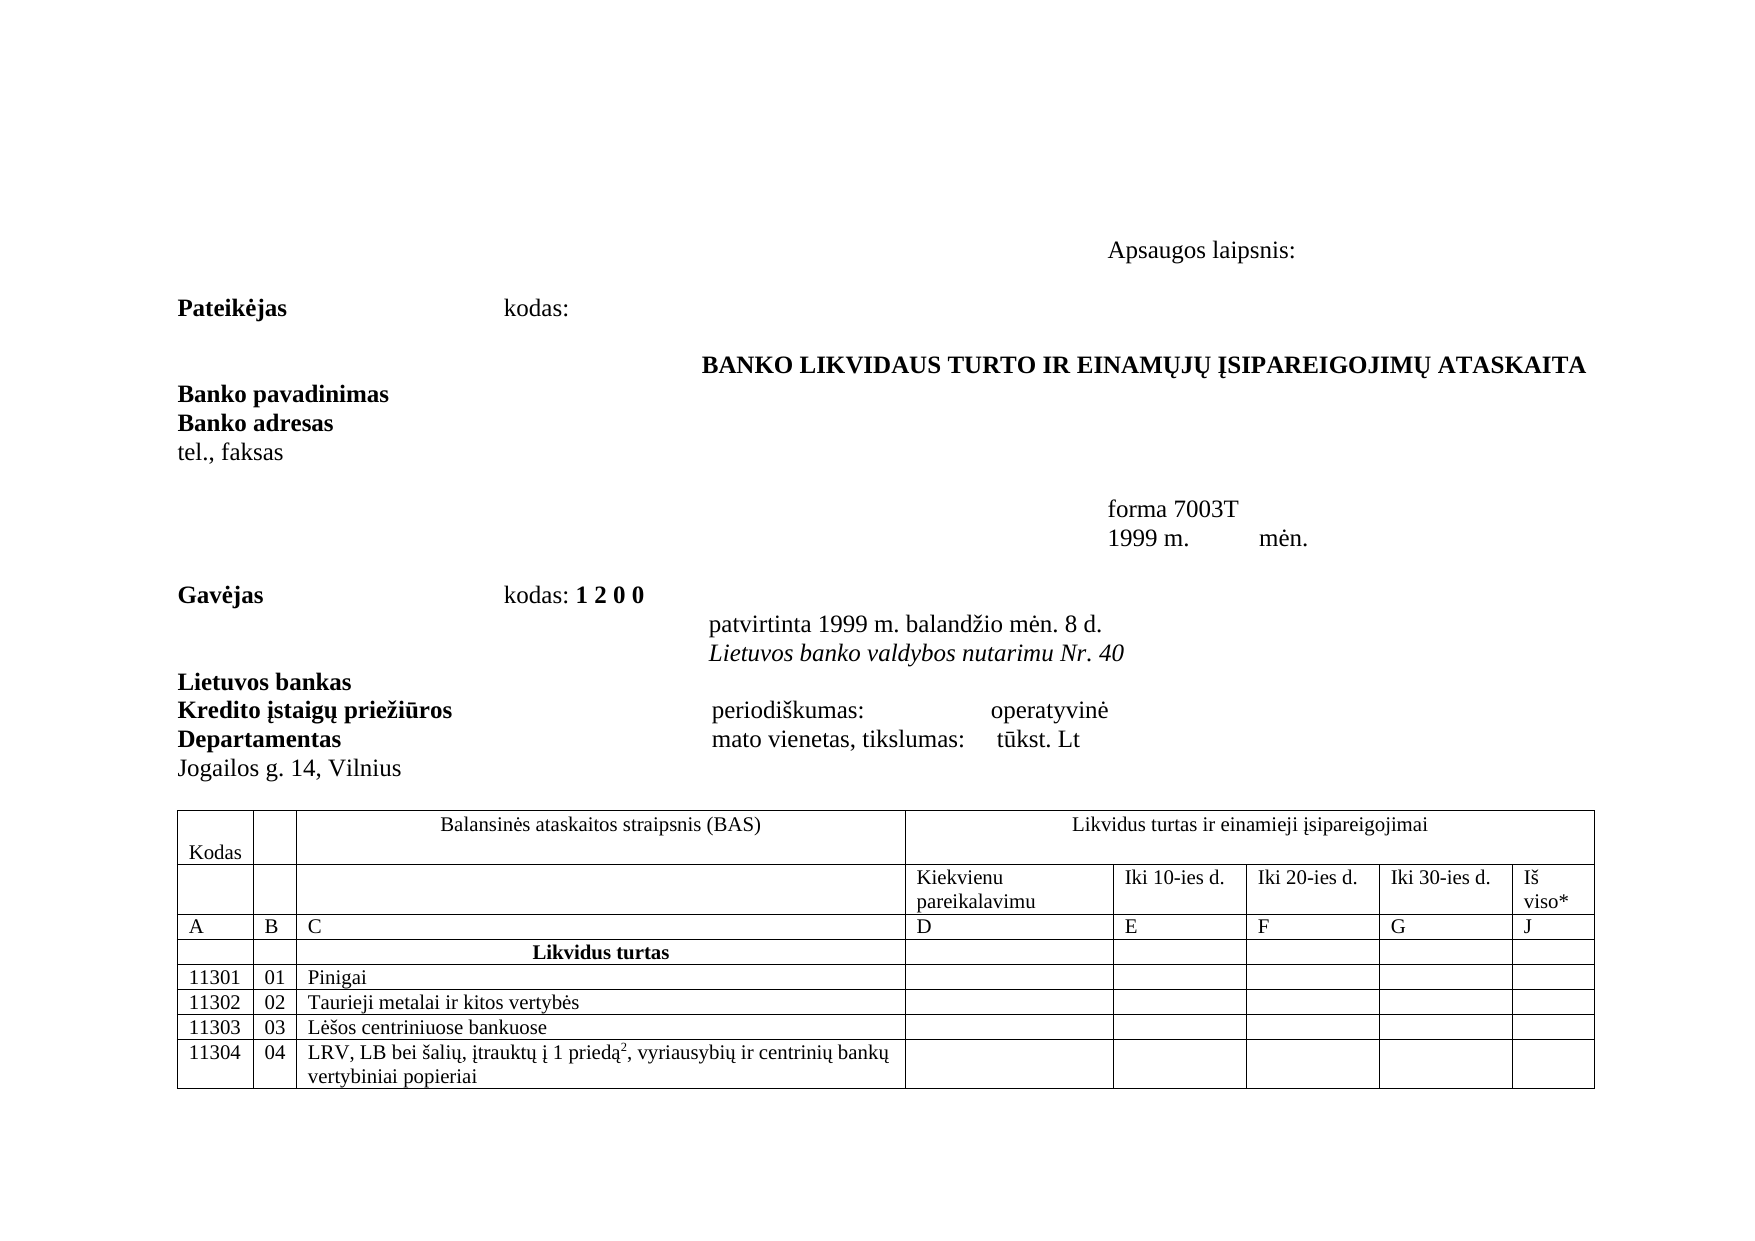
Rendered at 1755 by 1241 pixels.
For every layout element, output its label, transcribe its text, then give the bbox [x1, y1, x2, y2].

table_cell [1380, 1040, 1512, 1088]
table_cell [1114, 940, 1246, 964]
table_cell [1513, 965, 1594, 989]
table_cell [1247, 990, 1379, 1014]
table_cell LRV, LB bei šalių, įtrauktų į 1 priedą2, vyriausybių ir centrinių bankų vertybiniai popieriai [297, 1040, 905, 1088]
text Kredito įstaigų priežiūros periodiškumas: operatyvinė [177, 695, 1695, 724]
text Lietuvos banko valdybos nutarimu Nr. 40 [177, 638, 1695, 667]
table_cell Lėšos centriniuose bankuose [297, 1015, 905, 1039]
text patvirtinta 1999 m. balandžio mėn. 8 d. [177, 609, 1695, 638]
table_cell Kiekvienu pareikalavimu [906, 865, 1113, 913]
text Lietuvos bankas [177, 667, 1695, 695]
table_cell G [1380, 915, 1512, 938]
table_cell [178, 865, 253, 913]
table_cell [254, 865, 296, 913]
table_cell 01 [254, 965, 296, 989]
table_cell Likvidus turtas [297, 940, 905, 964]
table_header [254, 811, 296, 864]
table_cell [1247, 1015, 1379, 1039]
text Banko pavadinimas [177, 379, 1695, 408]
table_cell Taurieji metalai ir kitos vertybės [297, 990, 905, 1014]
table_cell Iki 30-ies d. [1380, 865, 1512, 913]
text Jogailos g. 14, Vilnius [177, 753, 1695, 782]
table_header Balansinės ataskaitos straipsnis (BAS) [297, 811, 905, 864]
table_cell 02 [254, 990, 296, 1014]
table_cell [906, 990, 1113, 1014]
table_cell [1114, 965, 1246, 989]
table_cell J [1513, 915, 1594, 938]
table_cell 03 [254, 1015, 296, 1039]
table_cell [178, 940, 253, 964]
table_cell A [178, 915, 253, 938]
table_cell [1380, 940, 1512, 964]
table_cell 04 [254, 1040, 296, 1088]
table_cell [1513, 1040, 1594, 1088]
table_cell [1513, 940, 1594, 964]
table_cell [1247, 1040, 1379, 1088]
table_header Likvidus turtas ir einamieji įsipareigojimai [906, 811, 1594, 864]
text Pateikėjas kodas: [177, 293, 1695, 322]
table_cell Pinigai [297, 965, 905, 989]
table_cell 11304 [178, 1040, 253, 1088]
table_header Kodas [178, 811, 253, 864]
table_cell [1380, 990, 1512, 1014]
table_cell [1114, 1015, 1246, 1039]
table_cell B [254, 915, 296, 938]
text Banko adresas [177, 408, 1695, 437]
text BANKO LIKVIDAUS TURTO IR EINAMŲJŲ ĮSIPAREIGOJIMŲ ATASKAITA [593, 350, 1695, 379]
table_cell [1380, 965, 1512, 989]
text Gavėjas kodas: 1200 [177, 580, 1695, 609]
table_cell 11303 [178, 1015, 253, 1039]
table_cell [906, 965, 1113, 989]
table_cell [906, 1015, 1113, 1039]
table_cell [906, 940, 1113, 964]
text 1999 m. mėn. [177, 523, 1695, 552]
table_cell [1380, 1015, 1512, 1039]
table_cell 11302 [178, 990, 253, 1014]
table_cell [906, 1040, 1113, 1088]
table_cell [1513, 990, 1594, 1014]
table_cell Iki 10-ies d. [1114, 865, 1246, 913]
table_cell [297, 865, 905, 913]
table_cell F [1247, 915, 1379, 938]
table_cell E [1114, 915, 1246, 938]
table_cell C [297, 915, 905, 938]
text tel., faksas [177, 437, 1695, 465]
text Apsaugos laipsnis: [177, 235, 1695, 264]
table_cell [1114, 990, 1246, 1014]
text Departamentas mato vienetas, tikslumas: tūkst. Lt [177, 724, 1695, 753]
table_cell [1513, 1015, 1594, 1039]
table_cell [1247, 940, 1379, 964]
table_cell Iš viso* [1513, 865, 1594, 913]
text forma 7003T [177, 494, 1695, 523]
table_cell Iki 20-ies d. [1247, 865, 1379, 913]
table_cell [254, 940, 296, 964]
table_cell [1114, 1040, 1246, 1088]
table_cell 11301 [178, 965, 253, 989]
table_cell D [906, 915, 1113, 938]
table_cell [1247, 965, 1379, 989]
